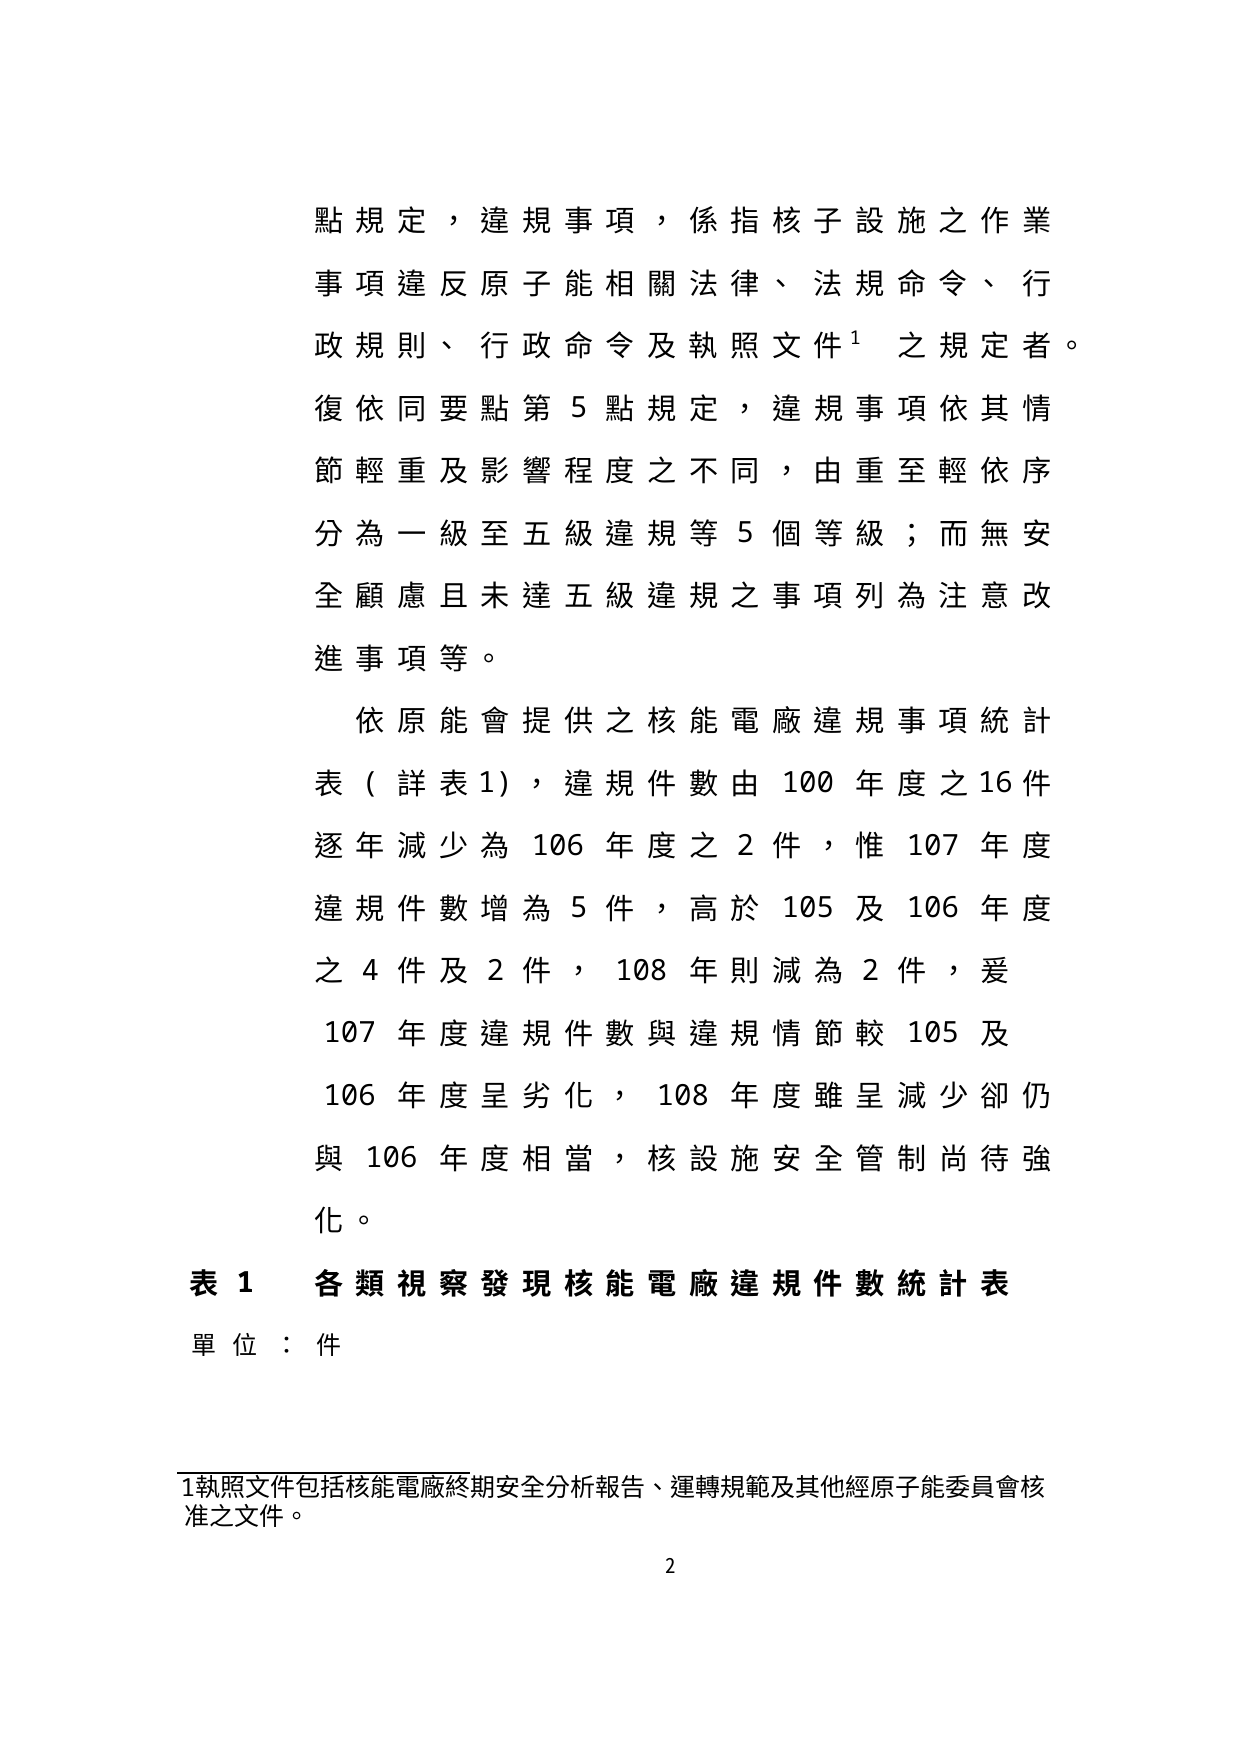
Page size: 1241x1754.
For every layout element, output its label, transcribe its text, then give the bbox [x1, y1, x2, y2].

text 依核子設施違規事項處理作業要點第4點規定，違規事項，係指核子設施之作業事項違反原子能相關法律、法規命令、行政規則、行政命令及執照文件之規定者。復依同要點第5點規定，違規事項依其情節輕重及影響程度之不同，由重至輕依序分為一級至五級違規等5個等級；而無安全顧慮且未達五級違規之事項列為注意改進事項等。 [271, 177, 1058, 677]
text 表1 各類視察發現核能電廠違規件數統計表 單位：件 [183, 1240, 1058, 1365]
text 執照文件包括核能電廠終期安全分析報告、運轉規範及其他經原子能委員會核准之文件。 [180, 1473, 1063, 1532]
text 依原能會提供之核能電廠違規事項統計表(詳表1)，違規件數由100年度之16件逐年減少為106年度之2件，惟107年度違規件數增為5件，高於105及106年度之4件及2件，108年則減為2件，爰107年度違規件數與違規情節較105及106年度呈劣化，108年度雖呈減少卻仍與106年度相當，核設施安全管制尚待強化。 [271, 677, 1058, 1240]
